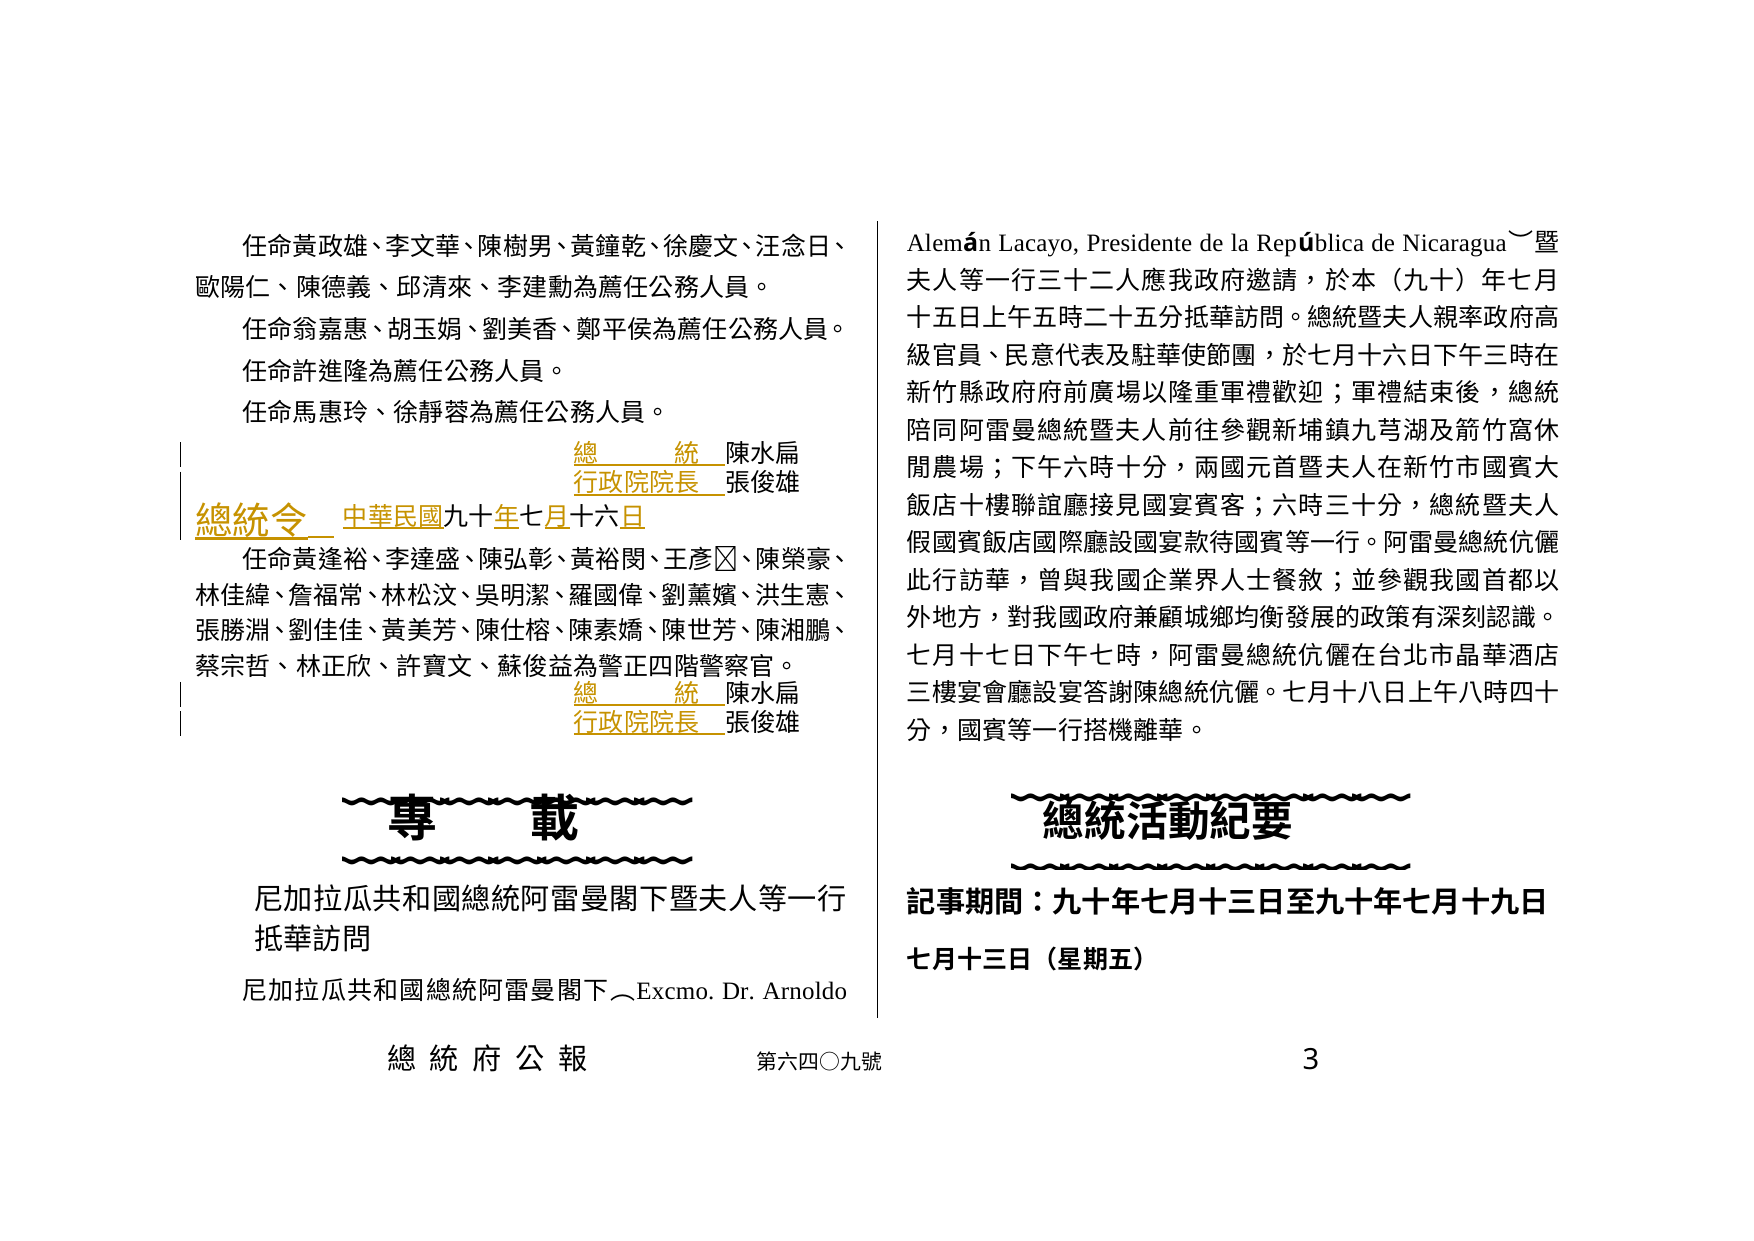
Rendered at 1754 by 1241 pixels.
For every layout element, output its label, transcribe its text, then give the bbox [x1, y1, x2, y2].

table_cell [904, 797, 1009, 847]
table_header [904, 772, 1009, 797]
text 任命翁嘉惠、胡玉娟、劉美香、鄭平侯為薦任公務人員。 [195, 305, 847, 347]
table_cell 專載 [340, 803, 852, 844]
table_cell ﹏﹏﹏﹏﹏﹏﹏ [340, 845, 852, 865]
text 總 統 陳水扁 [195, 442, 800, 467]
table_header 總統令 [192, 497, 340, 540]
table_header ﹏﹏﹏﹏﹏﹏﹏﹏ [1009, 772, 1417, 797]
table_header ﹏﹏﹏﹏﹏﹏﹏ [340, 774, 852, 803]
text 行政院院長 張俊雄 [195, 472, 800, 497]
text 任命馬惠玲、徐靜蓉為薦任公務人員。 [195, 388, 847, 430]
table_header 中華民國九十年七月十六日 [340, 497, 852, 540]
table_cell [192, 803, 340, 844]
text 尼加拉瓜共和國總統阿雷曼閣下︵Excmo. Dr. Arnoldo [195, 969, 847, 1007]
text 任命黃政雄、李文華、陳樹男、黃鐘乾、徐慶文、汪念日、歐陽仁、陳德義、邱清來、李建勳為薦任公務人員。 [195, 222, 847, 305]
table_header [192, 774, 340, 803]
table_cell [904, 847, 1009, 869]
text 七月十三日（星期五） [907, 938, 1559, 976]
text 任命許進隆為薦任公務人員。 [195, 347, 847, 388]
text 總 統 陳水扁 [195, 682, 800, 707]
text 任命黃逢裕、李達盛、陳弘彰、黃裕閔、王彥、陳榮豪、林佳緯、詹福常、林松汶、吳明潔、羅國偉、劉薰嬪、洪生憲、張勝淵、劉佳佳、黃美芳、陳仕榕、陳素嬌、陳世芳、陳湘鵬、蔡宗哲、林正欣、許寶文、蘇俊益為警正四階警察官。 [195, 540, 847, 682]
text Alemán Lacayo, Presidente de la República de Nicaragua︶暨夫人等一行三十二人應我政府邀請，於本（九十）年七月十五日上午五時二十五分抵華訪問。總統暨夫人親率政府高級官員、民意代表及駐華使節團，於七月十六日下午三時在新竹縣政府府前廣場以隆重軍禮歡迎；軍禮結束後，總統陪同阿雷曼總統暨夫人前往參觀新埔鎮九芎湖及箭竹窩休閒農場；下午六時十分，兩國元首暨夫人在新竹市國賓大飯店十樓聯誼廳接見國宴賓客；六時三十分，總統暨夫人假國賓飯店國際廳設國宴款待國賓等一行。阿雷曼總統伉儷此行訪華，曾與我國企業界人士餐敘；並參觀我國首都以外地方，對我國政府兼顧城鄉均衡發展的政策有深刻認識。七月十七日下午七時，阿雷曼總統伉儷在台北市晶華酒店三樓宴會廳設宴答謝陳總統伉儷。七月十八日上午八時四十分，國賓等一行搭機離華。 [907, 222, 1559, 747]
text 記事期間：九十年七月十三日至九十年七月十九日 [907, 882, 1559, 919]
table_cell 總統活動紀要 [1009, 797, 1417, 847]
table_cell ﹏﹏﹏﹏﹏﹏﹏﹏ [1009, 847, 1417, 869]
text 尼加拉瓜共和國總統阿雷曼閣下暨夫人等一行抵華訪問 [254, 878, 847, 957]
text 行政院院長 張俊雄 [195, 711, 800, 736]
table_cell [192, 845, 340, 865]
